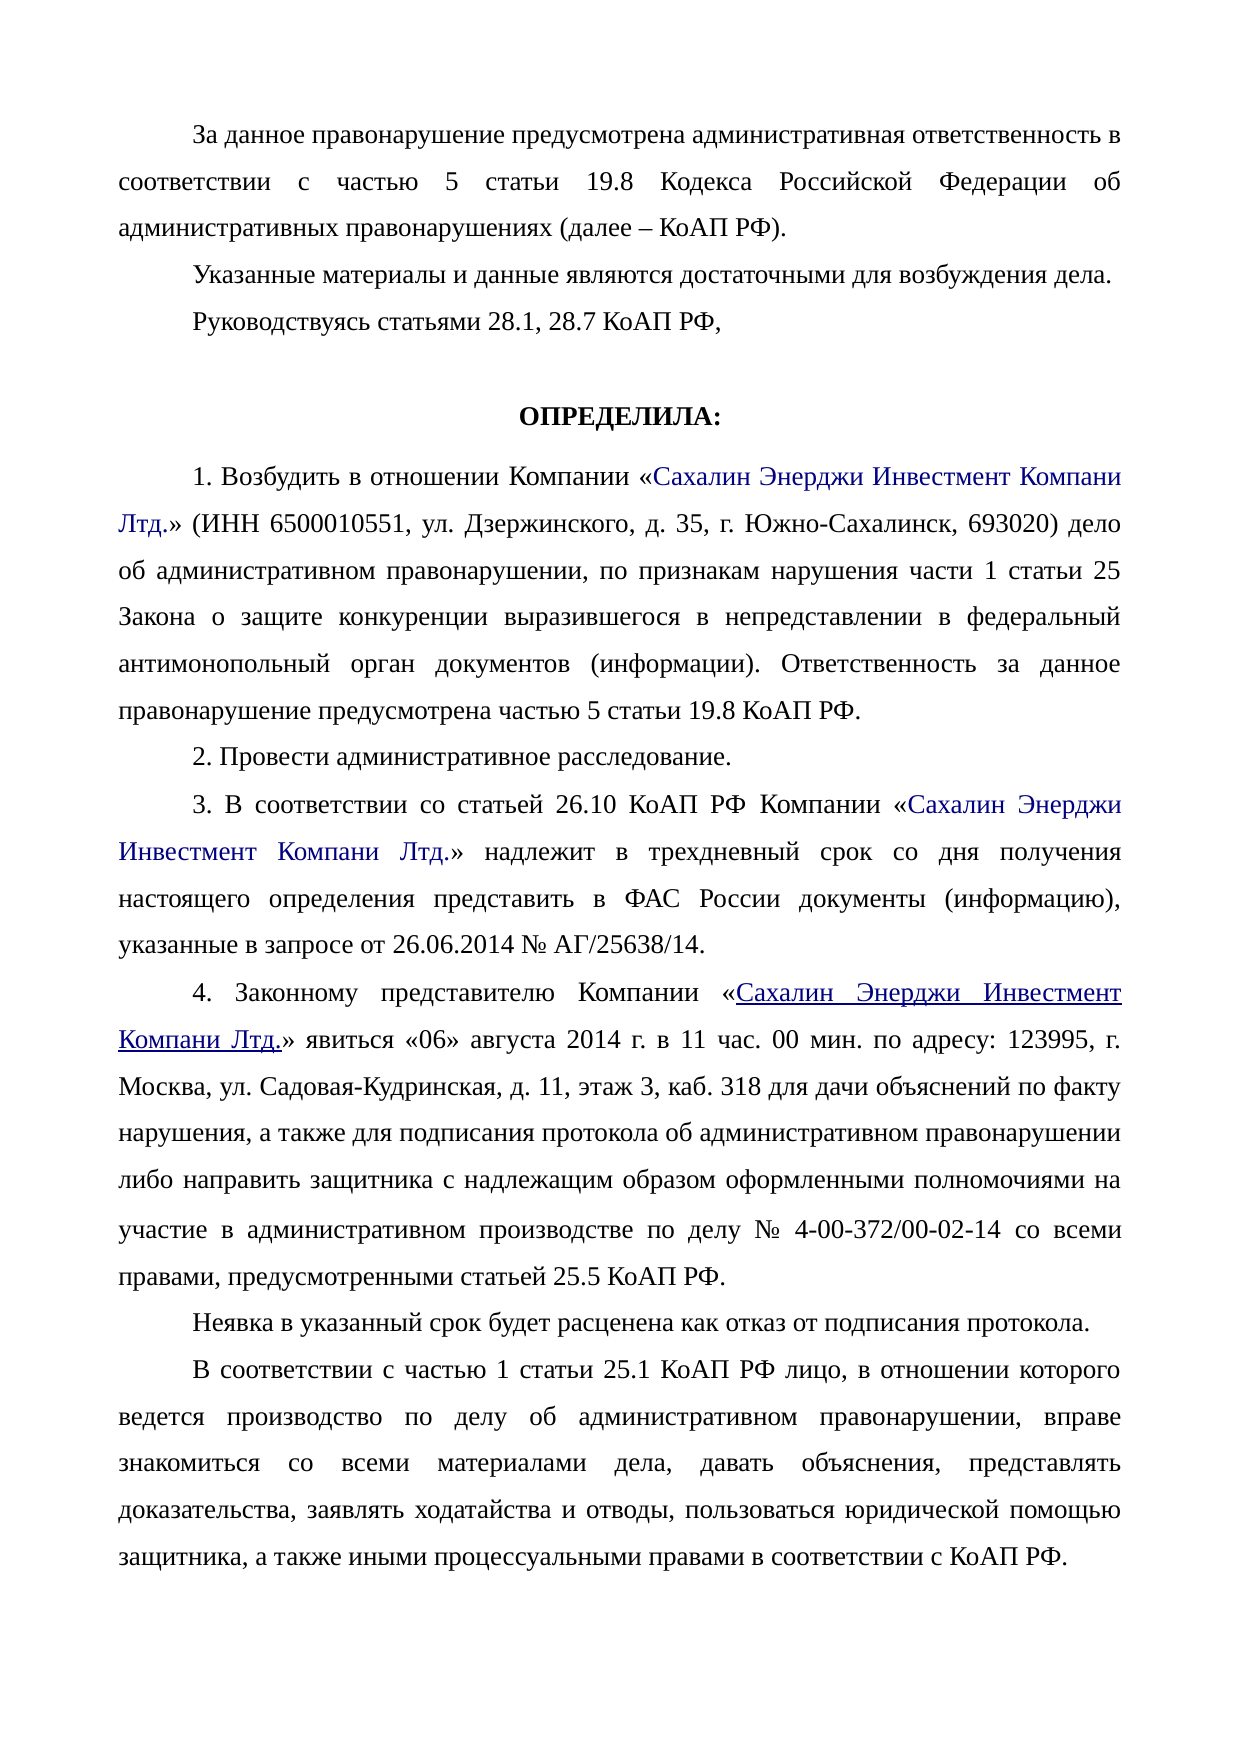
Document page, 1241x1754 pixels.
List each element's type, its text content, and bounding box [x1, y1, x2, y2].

text 2. Провести административное расследование. [118, 740, 1122, 772]
text 3. В соответствии со статьей 26.10 КоАП РФ Компании «Сахалин Энерджи Инвестмент Компани Лтд.» надлежит в трехдневный срок со дня получения настоящего определения представить в ФАС России документы (информацию), указанные в запросе от 26.06.2014 № АГ/25638/14. [118, 787, 1122, 959]
text 4. Законному представителю Компании «Сахалин Энерджи Инвестмент Компани Лтд.» явиться «06» августа 2014 г. в 11 час. 00 мин. по адресу: 123995, г. Москва, ул. Садовая-Кудринская, д. 11, этаж 3, каб. 318 для дачи объяснений по факту нарушения, а также для подписания протокола об административном правонарушении либо направить защитника с надлежащим образом оформленными полномочиями на участие в административном производстве по делу № 4-00-372/00-02-14 со всеми правами, предусмотренными статьей 25.5 КоАП РФ. [118, 975, 1122, 1291]
text Неявка в указанный срок будет расценена как отказ от подписания протокола. [118, 1307, 1122, 1338]
text В соответствии с частью 1 статьи 25.1 КоАП РФ лицо, в отношении которого ведется производство по делу об административном правонарушении, вправе знакомиться со всеми материалами дела, давать объяснения, представлять доказательства, заявлять ходатайства и отводы, пользоваться юридической помощью защитника, а также иными процессуальными правами в соответствии с КоАП РФ. [118, 1353, 1122, 1571]
text Указанные материалы и данные являются достаточными для возбуждения дела. [118, 258, 1122, 289]
text За данное правонарушение предусмотрена административная ответственность в соответствии с частью 5 статьи 19.8 Кодекса Российской Федерации об административных правонарушениях (далее – КоАП РФ). [118, 118, 1122, 243]
text Руководствуясь статьями 28.1, 28.7 КоАП РФ, [118, 305, 1122, 336]
text ОПРЕДЕЛИЛА: [118, 400, 1122, 431]
text 1. Возбудить в отношении Компании «Сахалин Энерджи Инвестмент Компани Лтд.» (ИНН 6500010551, ул. Дзержинского, д. 35, г. Южно-Сахалинск, 693020) дело об административном правонарушении, по признакам нарушения части 1 статьи 25 Закона о защите конкуренции выразившегося в непредставлении в федеральный антимонопольный орган документов (информации). Ответственность за данное правонарушение предусмотрена частью 5 статьи 19.8 КоАП РФ. [118, 459, 1122, 725]
